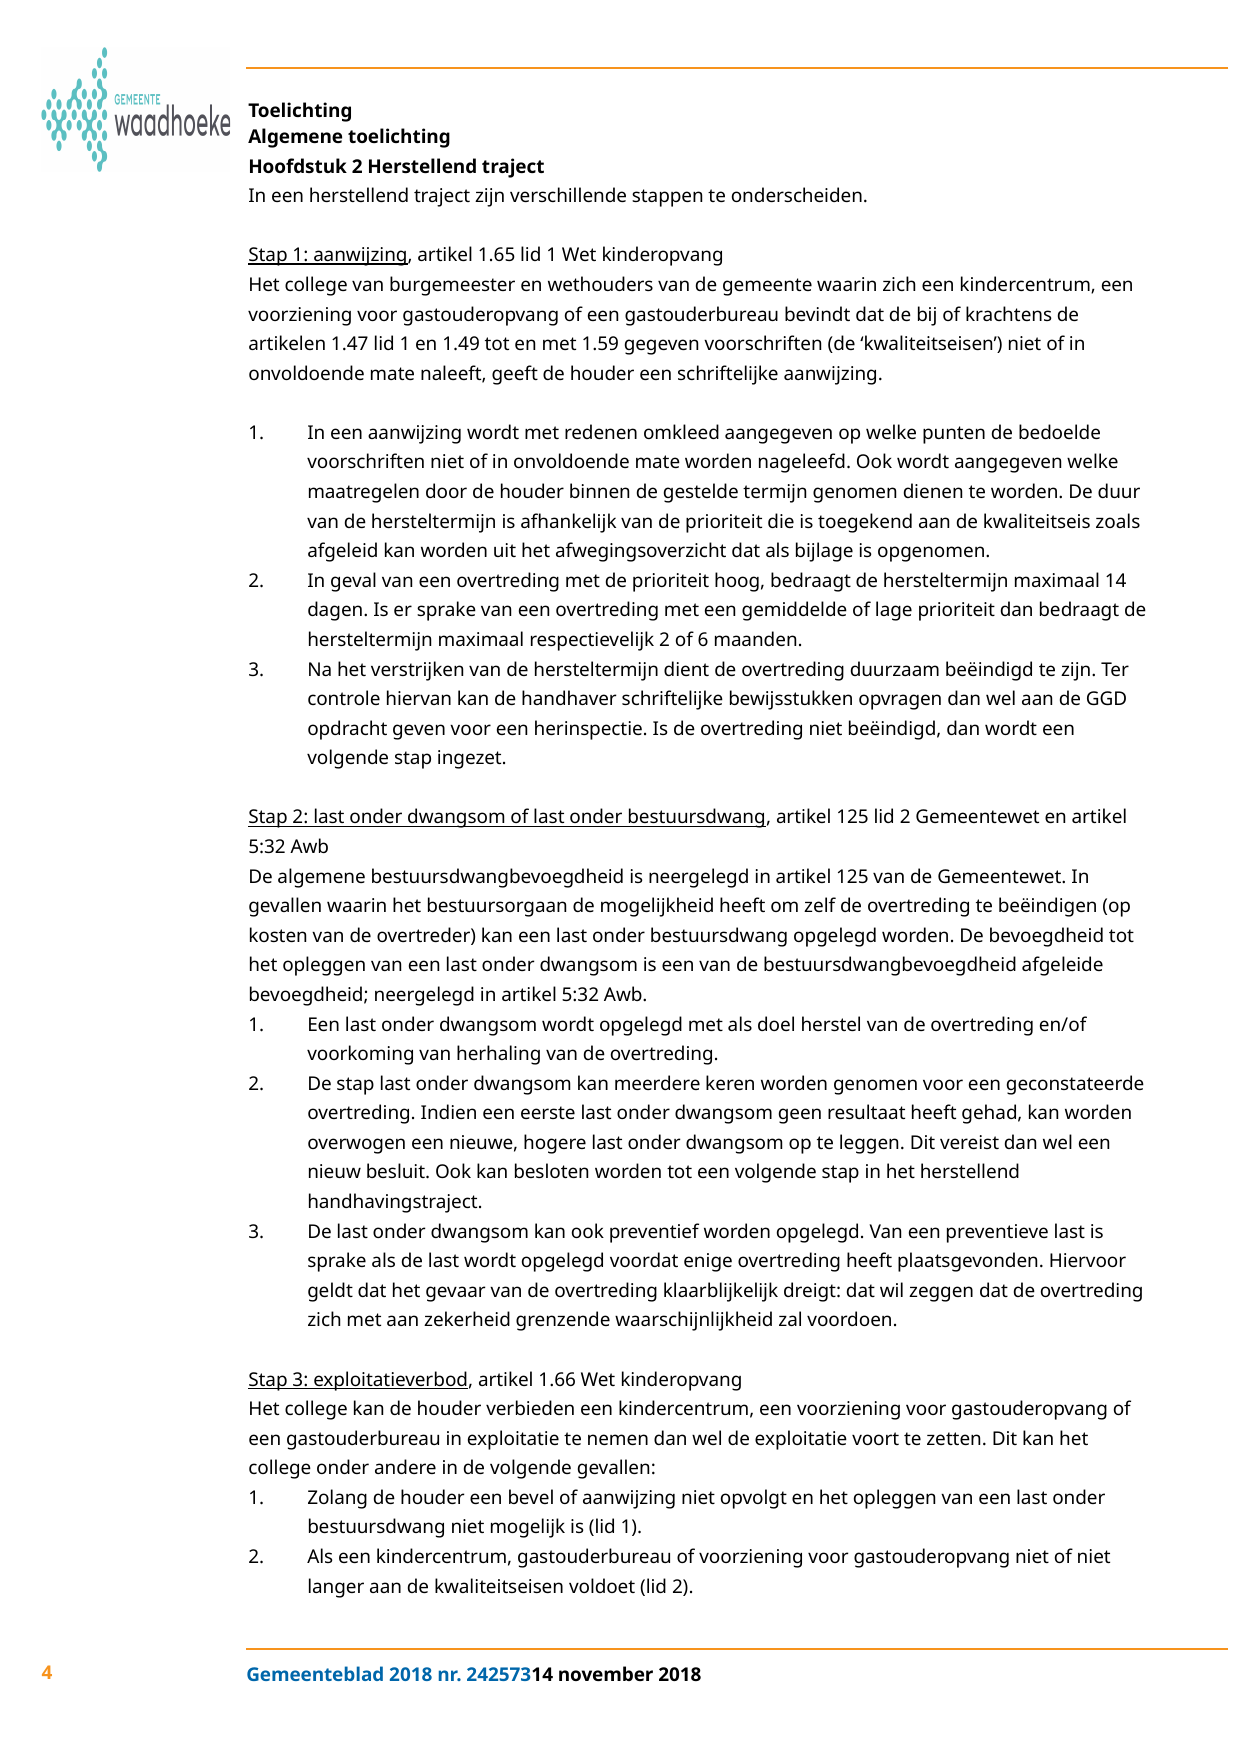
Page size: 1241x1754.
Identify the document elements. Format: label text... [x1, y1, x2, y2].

text Stap 1: aanwijzing, artikel 1.65 lid 1 Wet kinderopvang [248, 242, 1152, 267]
list Na het verstrijken van de hersteltermijn dient de overtreding duurzaam beëindigd te zijn. Ter controle hiervan kan de handhaver schriftelijke bewijsstukken opvragen dan wel aan de GGD opdracht geven voor een herinspectie. Is de overtreding niet beëindigd, dan wordt een volgende stap ingezet. [248, 656, 1152, 770]
text Het college van burgemeester en wethouders van de gemeente waarin zich een kindercentrum, een voorziening voor gastouderopvang of een gastouderbureau bevindt dat de bij of krachtens de artikelen 1.47 lid 1 en 1.49 tot en met 1.59 gegeven voorschriften (de ‘kwaliteitseisen’) niet of in onvoldoende mate naleeft, geeft de houder een schriftelijke aanwijzing. [248, 271, 1152, 386]
list In een aanwijzing wordt met redenen omkleed aangegeven op welke punten de bedoelde voorschriften niet of in onvoldoende mate worden nageleefd. Ook wordt aangegeven welke maatregelen door de houder binnen de gestelde termijn genomen dienen te worden. De duur van de hersteltermijn is afhankelijk van de prioriteit die is toegekend aan de kwaliteitseis zoals afgeleid kan worden uit het afwegingsoverzicht dat als bijlage is opgenomen. [248, 419, 1152, 563]
text De algemene bestuursdwangbevoegdheid is neergelegd in artikel 125 van de Gemeentewet. In gevallen waarin het bestuursorgaan de mogelijkheid heeft om zelf de overtreding te beëindigen (op kosten van de overtreder) kan een last onder bestuursdwang opgelegd worden. De bevoegdheid tot het opleggen van een last onder dwangsom is een van de bestuursdwangbevoegdheid afgeleide bevoegdheid; neergelegd in artikel 5:32 Awb. [248, 863, 1152, 1007]
list In geval van een overtreding met de prioriteit hoog, bedraagt de hersteltermijn maximaal 14 dagen. Is er sprake van een overtreding met een gemiddelde of lage prioriteit dan bedraagt de hersteltermijn maximaal respectievelijk 2 of 6 maanden. [248, 567, 1152, 652]
text Hoofdstuk 2 Herstellend traject [248, 153, 1152, 179]
text Algemene toelichting [248, 123, 1152, 149]
list Een last onder dwangsom wordt opgelegd met als doel herstel van de overtreding en/of voorkoming van herhaling van de overtreding. [248, 1011, 1152, 1066]
text In een herstellend traject zijn verschillende stappen te onderscheiden. [248, 182, 1152, 208]
list De stap last onder dwangsom kan meerdere keren worden genomen voor een geconstateerde overtreding. Indien een eerste last onder dwangsom geen resultaat heeft gehad, kan worden overwogen een nieuwe, hogere last onder dwangsom op te leggen. Dit vereist dan wel een nieuw besluit. Ook kan besloten worden tot een volgende stap in het herstellend handhavingstraject. [248, 1070, 1152, 1214]
text Toelichting [248, 95, 1152, 123]
text Het college kan de houder verbieden een kindercentrum, een voorziening voor gastouderopvang of een gastouderbureau in exploitatie te nemen dan wel de exploitatie voort te zetten. Dit kan het college onder andere in de volgende gevallen: [248, 1395, 1152, 1480]
picture [41, 47, 231, 172]
text Stap 3: exploitatieverbod, artikel 1.66 Wet kinderopvang [248, 1366, 1152, 1392]
list Als een kindercentrum, gastouderbureau of voorziening voor gastouderopvang niet of niet langer aan de kwaliteitseisen voldoet (lid 2). [248, 1543, 1152, 1599]
list Zolang de houder een bevel of aanwijzing niet opvolgt en het opleggen van een last onder bestuursdwang niet mogelijk is (lid 1). [248, 1484, 1152, 1539]
text Stap 2: last onder dwangsom of last onder bestuursdwang, artikel 125 lid 2 Gemeentewet en artikel 5:32 Awb [248, 804, 1152, 859]
list De last onder dwangsom kan ook preventief worden opgelegd. Van een preventieve last is sprake als de last wordt opgelegd voordat enige overtreding heeft plaatsgevonden. Hiervoor geldt dat het gevaar van de overtreding klaarblijkelijk dreigt: dat wil zeggen dat de overtreding zich met aan zekerheid grenzende waarschijnlijkheid zal voordoen. [248, 1218, 1152, 1332]
